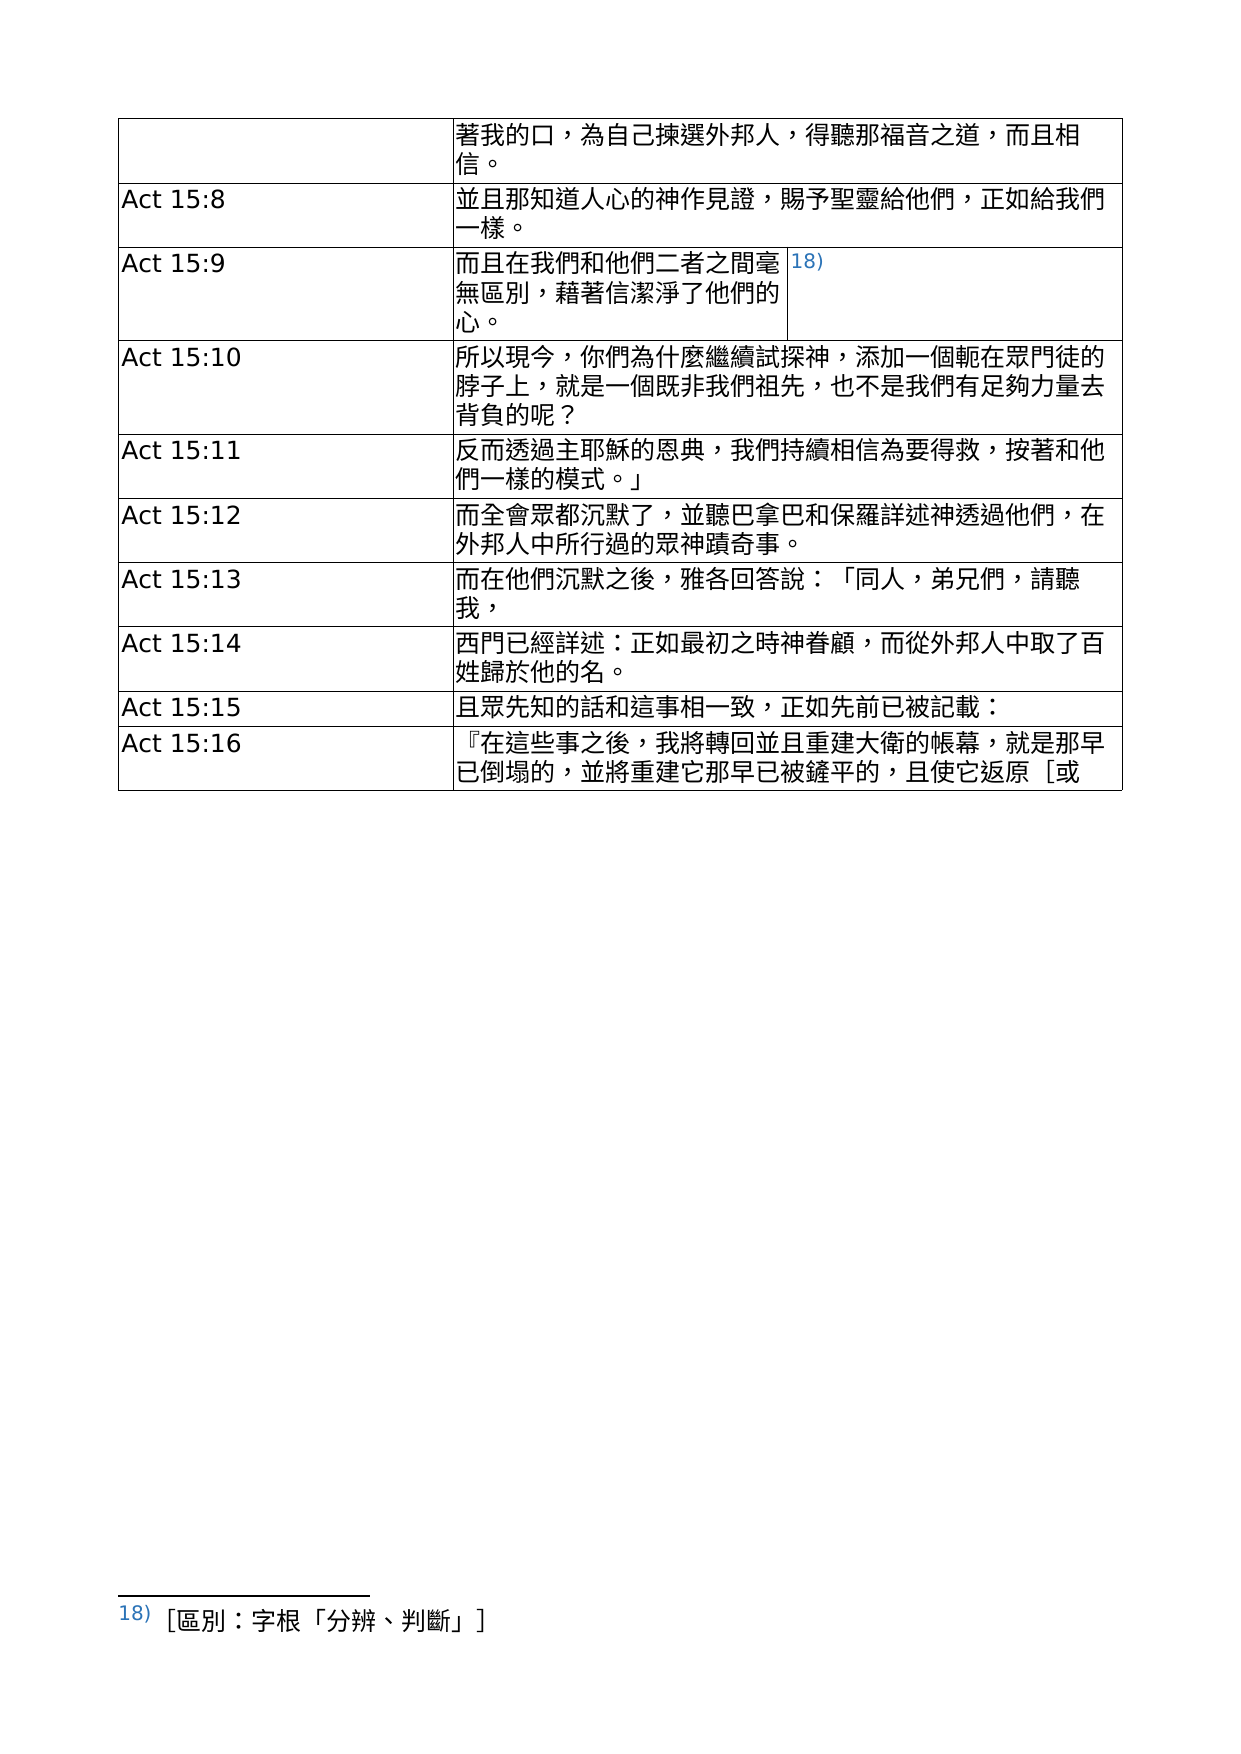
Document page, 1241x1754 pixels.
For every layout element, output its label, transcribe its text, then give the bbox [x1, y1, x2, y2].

table_cell 『在這些事之後，我將轉回並且重建大衛的帳幕，就是那早已倒塌的，並將重建它那早已被鏟平的，且使它返原［或 [454, 727, 1122, 790]
table_cell Act 15:12 [119, 499, 453, 562]
table_cell Act 15:9 [119, 248, 453, 340]
table_cell Act 15:16 [119, 727, 453, 790]
table_cell [788, 248, 1122, 340]
table_cell 所以現今，你們為什麼繼續試探神，添加一個軛在眾門徒的脖子上，就是一個既非我們祖先，也不是我們有足夠力量去背負的呢？ [454, 341, 1122, 433]
table_cell 西門已經詳述：正如最初之時神眷顧，而從外邦人中取了百姓歸於他的名。 [454, 627, 1122, 691]
table_cell Act 15:10 [119, 341, 453, 433]
table_cell 而且在我們和他們二者之間毫無區別，藉著信潔淨了他們的心。 [454, 248, 787, 340]
table_cell 並且那知道人心的神作見證，賜予聖靈給他們，正如給我們一樣。 [454, 184, 1122, 247]
table_cell Act 15:8 [119, 184, 453, 247]
table_cell 反而透過主耶穌的恩典，我們持續相信為要得救，按著和他們一樣的模式。」 [454, 435, 1122, 498]
table_cell Act 15:14 [119, 627, 453, 691]
table_cell Act 15:13 [119, 563, 453, 626]
table_cell 且眾先知的話和這事相一致，正如先前已被記載： [454, 692, 1122, 726]
table_cell 著我的口，為自己揀選外邦人，得聽那福音之道，而且相信。 [454, 119, 1122, 182]
table_cell Act 15:11 [119, 435, 453, 498]
table_cell 而在他們沉默之後，雅各回答說：「同人，弟兄們，請聽我， [454, 563, 1122, 626]
table_cell Act 15:15 [119, 692, 453, 726]
table_cell 而全會眾都沉默了，並聽巴拿巴和保羅詳述神透過他們，在外邦人中所行過的眾神蹟奇事。 [454, 499, 1122, 562]
table_cell [119, 119, 453, 182]
